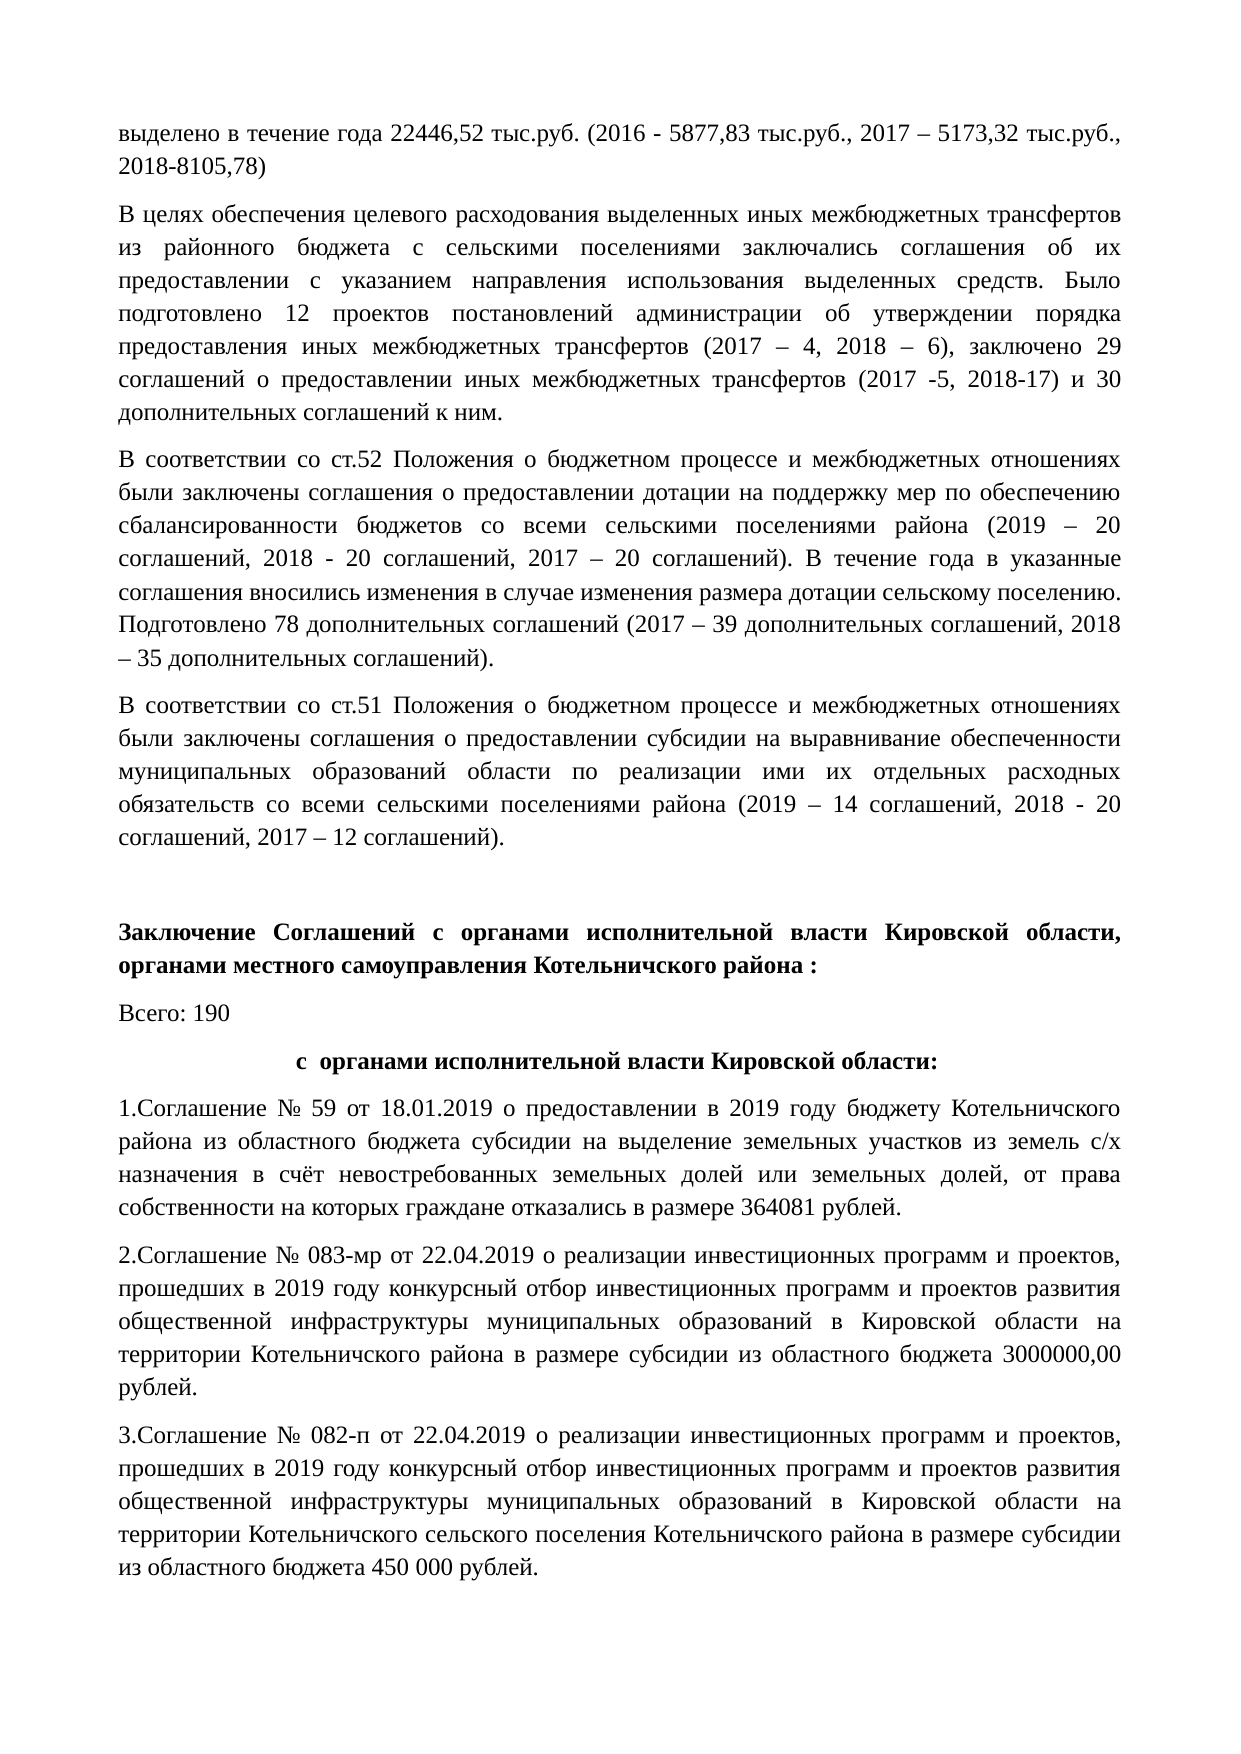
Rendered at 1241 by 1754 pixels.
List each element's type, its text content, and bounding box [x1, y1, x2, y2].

text 3.Соглашение № 082-п от 22.04.2019 о реализации инвестиционных программ и проектов, прошедших в 2019 году конкурсный отбор инвестиционных программ и проектов развития общественной инфраструктуры муниципальных образований в Кировской области на территории Котельничского сельского поселения Котельничского района в размере субсидии из областного бюджета 450 000 рублей. [118, 1420, 1122, 1581]
text Всего: 190 [118, 998, 1122, 1027]
text В целях обеспечения целевого расходования выделенных иных межбюджетных трансфертов из районного бюджета с сельскими поселениями заключались соглашения об их предоставлении с указанием направления использования выделенных средств. Было подготовлено 12 проектов постановлений администрации об утверждении порядка предоставления иных межбюджетных трансфертов (2017 – 4, 2018 – 6), заключено 29 соглашений о предоставлении иных межбюджетных трансфертов (2017 -5, 2018-17) и 30 дополнительных соглашений к ним. [118, 199, 1122, 426]
text 1.Соглашение № 59 от 18.01.2019 о предоставлении в 2019 году бюджету Котельничского района из областного бюджета субсидии на выделение земельных участков из земель с/х назначения в счёт невостребованных земельных долей или земельных долей, от права собственности на которых граждане отказались в размере 364081 рублей. [118, 1093, 1122, 1221]
text В соответствии со ст.51 Положения о бюджетном процессе и межбюджетных отношениях были заключены соглашения о предоставлении субсидии на выравнивание обеспеченности муниципальных образований области по реализации ими их отдельных расходных обязательств со всеми сельскими поселениями района (2019 – 14 соглашений, 2018 - 20 соглашений, 2017 – 12 соглашений). [118, 690, 1122, 851]
text 2.Соглашение № 083-мр от 22.04.2019 о реализации инвестиционных программ и проектов, прошедших в 2019 году конкурсный отбор инвестиционных программ и проектов развития общественной инфраструктуры муниципальных образований в Кировской области на территории Котельничского района в размере субсидии из областного бюджета 3000000,00 рублей. [118, 1240, 1122, 1401]
text В соответствии со ст.52 Положения о бюджетном процессе и межбюджетных отношениях были заключены соглашения о предоставлении дотации на поддержку мер по обеспечению сбалансированности бюджетов со всеми сельскими поселениями района (2019 – 20 соглашений, 2018 - 20 соглашений, 2017 – 20 соглашений). В течение года в указанные соглашения вносились изменения в случае изменения размера дотации сельскому поселению. Подготовлено 78 дополнительных соглашений (2017 – 39 дополнительных соглашений, 2018 – 35 дополнительных соглашений). [118, 444, 1122, 671]
text Заключение Соглашений с органами исполнительной власти Кировской области, органами местного самоуправления Котельничского района : [118, 917, 1122, 979]
text выделено в течение года 22446,52 тыс.руб. (2016 - 5877,83 тыс.руб., 2017 – 5173,32 тыс.руб., 2018-8105,78) [118, 118, 1122, 180]
text с органами исполнительной власти Кировской области: [118, 1046, 1122, 1074]
